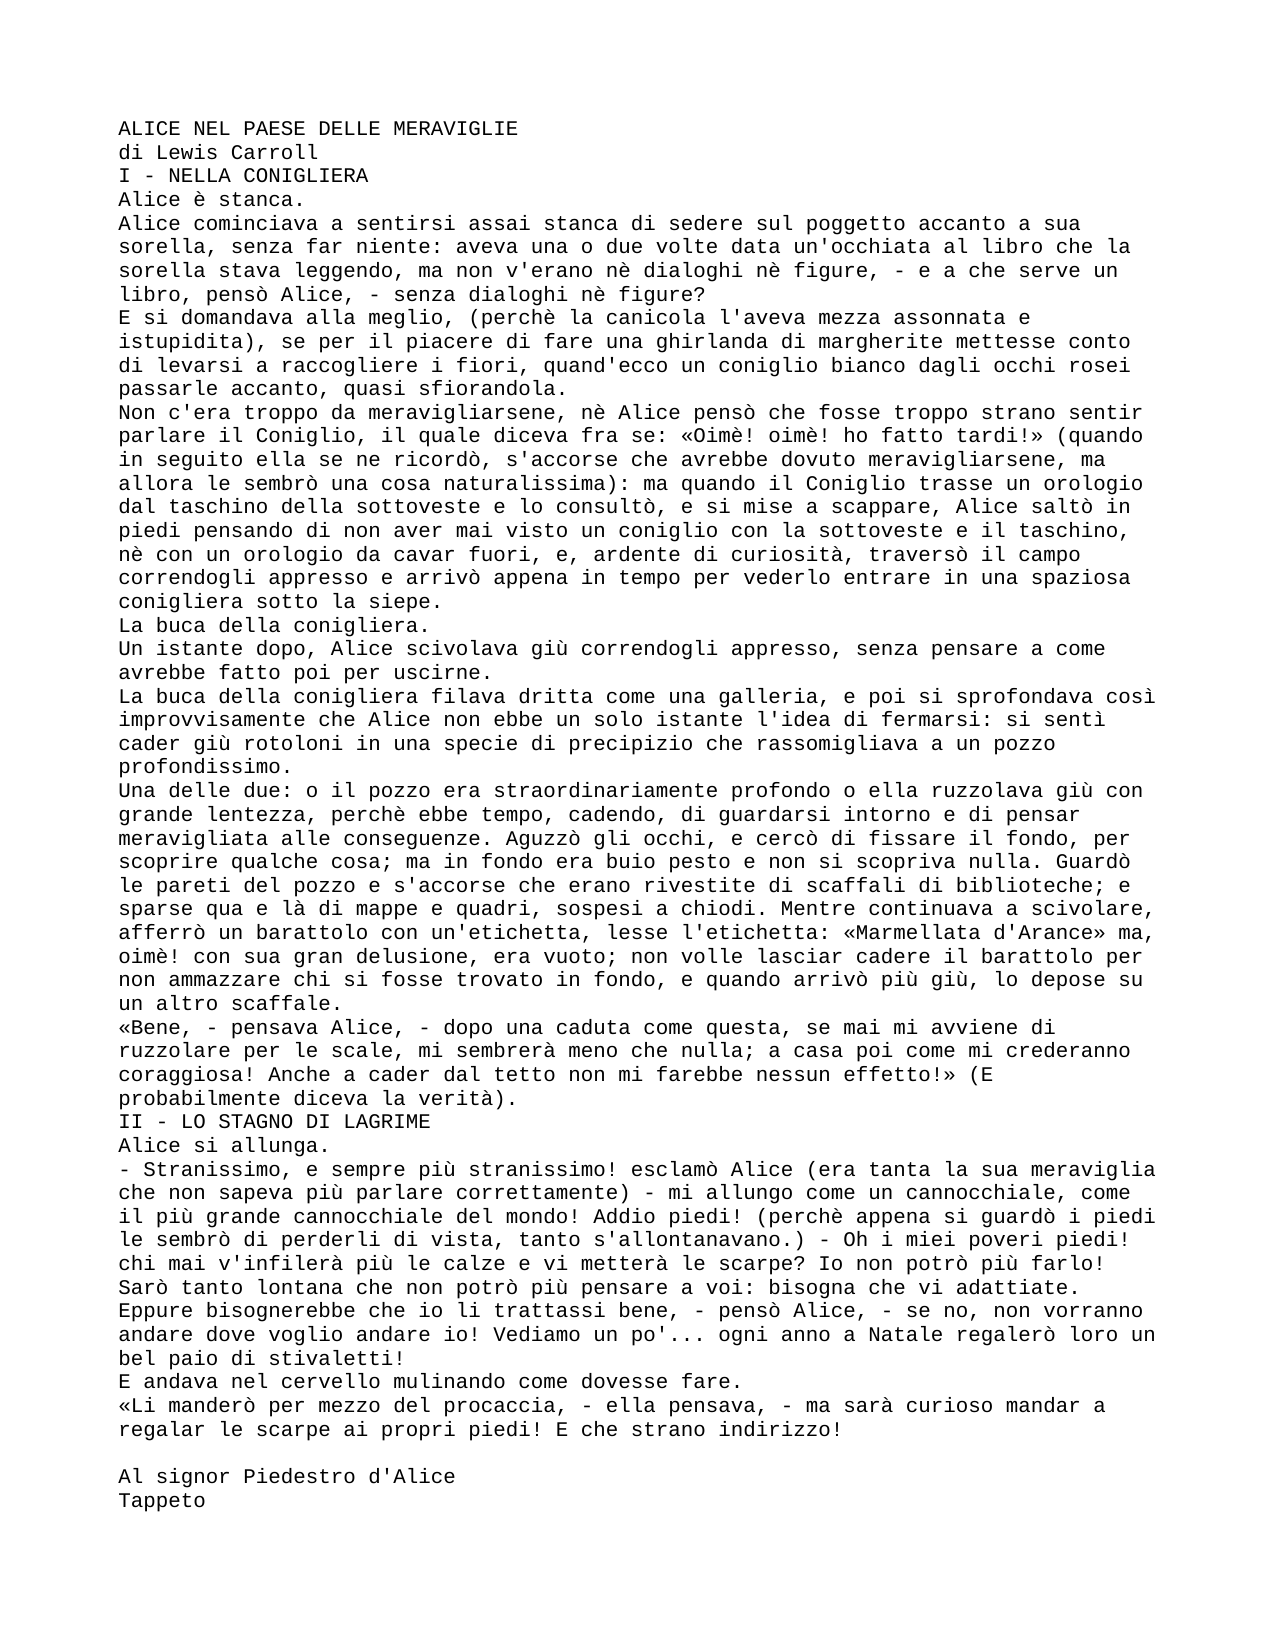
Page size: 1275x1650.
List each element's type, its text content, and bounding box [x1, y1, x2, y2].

text Una delle due: o il pozzo era straordinariamente profondo o ella ruzzolava giù con grande lentezza, perchè ebbe tempo, cadendo, di guardarsi intorno e di pensar meravigliata alle conseguenze. Aguzzò gli occhi, e cercò di fissare il fondo, per scoprire qualche cosa; ma in fondo era buio pesto e non si scopriva nulla. Guardò le pareti del pozzo e s'accorse che erano rivestite di scaffali di biblioteche; e sparse qua e là di mappe e quadri, sospesi a chiodi. Mentre continuava a scivolare, afferrò un barattolo con un'etichetta, lesse l'etichetta: «Marmellata d'Arance» ma, oimè! con sua gran delusione, era vuoto; non volle lasciar cadere il barattolo per non ammazzare chi si fosse trovato in fondo, e quando arrivò più giù, lo depose su un altro scaffale. [118, 780, 1157, 1017]
text I - NELLA CONIGLIERA [118, 165, 1157, 189]
text II - LO STAGNO DI LAGRIME [118, 1111, 1157, 1135]
text E andava nel cervello mulinando come dovesse fare. [118, 1371, 1157, 1395]
text Alice cominciava a sentirsi assai stanca di sedere sul poggetto accanto a sua sorella, senza far niente: aveva una o due volte data un'occhiata al libro che la sorella stava leggendo, ma non v'erano nè dialoghi nè figure, - e a che serve un libro, pensò Alice, - senza dialoghi nè figure? [118, 213, 1157, 307]
text La buca della conigliera. [118, 615, 1157, 638]
text Alice è stanca. [118, 189, 1157, 213]
text Non c'era troppo da meravigliarsene, nè Alice pensò che fosse troppo strano sentir parlare il Coniglio, il quale diceva fra se: «Oimè! oimè! ho fatto tardi!» (quando in seguito ella se ne ricordò, s'accorse che avrebbe dovuto meravigliarsene, ma allora le sembrò una cosa naturalissima): ma quando il Coniglio trasse un orologio dal taschino della sottoveste e lo consultò, e si mise a scappare, Alice saltò in piedi pensando di non aver mai visto un coniglio con la sottoveste e il taschino, nè con un orologio da cavar fuori, e, ardente di curiosità, traversò il campo correndogli appresso e arrivò appena in tempo per vederlo entrare in una spaziosa conigliera sotto la siepe. [118, 402, 1157, 615]
text La buca della conigliera filava dritta come una galleria, e poi si sprofondava così improvvisamente che Alice non ebbe un solo istante l'idea di fermarsi: si sentì cader giù rotoloni in una specie di precipizio che rassomigliava a un pozzo profondissimo. [118, 686, 1157, 780]
text di Lewis Carroll [118, 142, 1157, 165]
text «Bene, - pensava Alice, - dopo una caduta come questa, se mai mi avviene di ruzzolare per le scale, mi sembrerà meno che nulla; a casa poi come mi crederanno coraggiosa! Anche a cader dal tetto non mi farebbe nessun effetto!» (E probabilmente diceva la verità). [118, 1017, 1157, 1111]
text E si domandava alla meglio, (perchè la canicola l'aveva mezza assonnata e istupidita), se per il piacere di fare una ghirlanda di margherite mettesse conto di levarsi a raccogliere i fiori, quand'ecco un coniglio bianco dagli occhi rosei passarle accanto, quasi sfiorandola. [118, 307, 1157, 402]
text Alice si allunga. [118, 1135, 1157, 1158]
text - Stranissimo, e sempre più stranissimo! esclamò Alice (era tanta la sua meraviglia che non sapeva più parlare correttamente) - mi allungo come un cannocchiale, come il più grande cannocchiale del mondo! Addio piedi! (perchè appena si guardò i piedi le sembrò di perderli di vista, tanto s'allontanavano.) - Oh i miei poveri piedi! chi mai v'infilerà più le calze e vi metterà le scarpe? Io non potrò più farlo! Sarò tanto lontana che non potrò più pensare a voi: bisogna che vi adattiate. Eppure bisognerebbe che io li trattassi bene, - pensò Alice, - se no, non vorranno andare dove voglio andare io! Vediamo un po'... ogni anno a Natale regalerò loro un bel paio di stivaletti! [118, 1158, 1157, 1371]
text «Li manderò per mezzo del procaccia, - ella pensava, - ma sarà curioso mandar a regalar le scarpe ai propri piedi! E che strano indirizzo! [118, 1395, 1157, 1442]
text Un istante dopo, Alice scivolava giù correndogli appresso, senza pensare a come avrebbe fatto poi per uscirne. [118, 638, 1157, 686]
text Tappeto [118, 1489, 1157, 1513]
text ALICE NEL PAESE DELLE MERAVIGLIE [118, 118, 1157, 142]
text Al signor Piedestro d'Alice [118, 1466, 1157, 1489]
